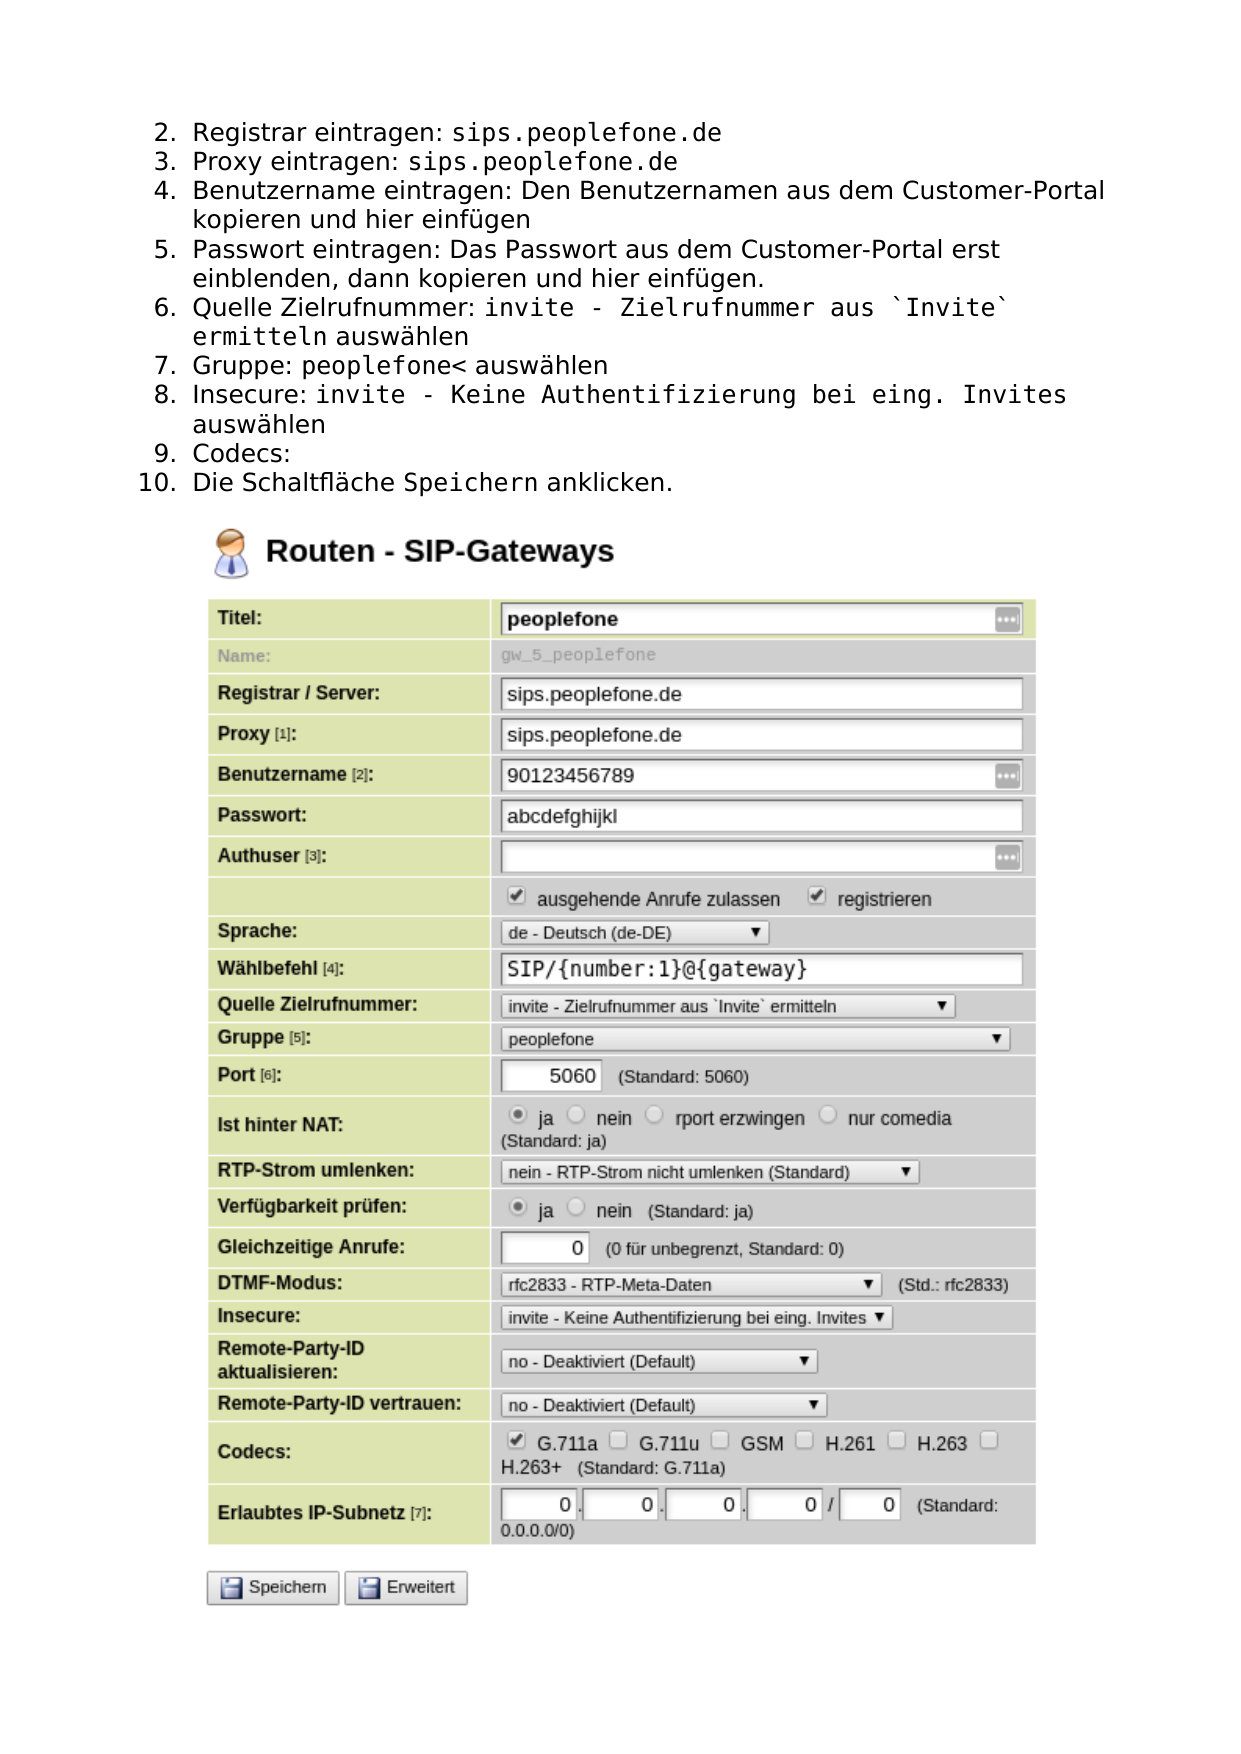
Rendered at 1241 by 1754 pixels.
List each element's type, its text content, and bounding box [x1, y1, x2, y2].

list Passwort eintragen: Das Passwort aus dem Customer-Portal erst einblenden, dann kopieren und hier einfügen. [177, 235, 1122, 293]
list Gruppe: peoplefone< auswählen [177, 351, 1122, 381]
list Quelle Zielrufnummer: invite - Zielrufnummer aus `Invite` ermitteln auswählen [177, 293, 1122, 351]
list Benutzername eintragen: Den Benutzernamen aus dem Customer-Portal kopieren und hier einfügen [177, 176, 1122, 235]
list Proxy eintragen: sips.peoplefone.de [177, 147, 1122, 176]
list Die Schaltfläche Speichern anklicken. [177, 468, 1122, 497]
list Insecure: invite - Keine Authentifizierung bei eing. Invites auswählen [177, 381, 1122, 439]
list Codecs: [177, 439, 1122, 468]
list Registrar eintragen: sips.peoplefone.de [177, 118, 1122, 147]
picture [196, 526, 1044, 1615]
